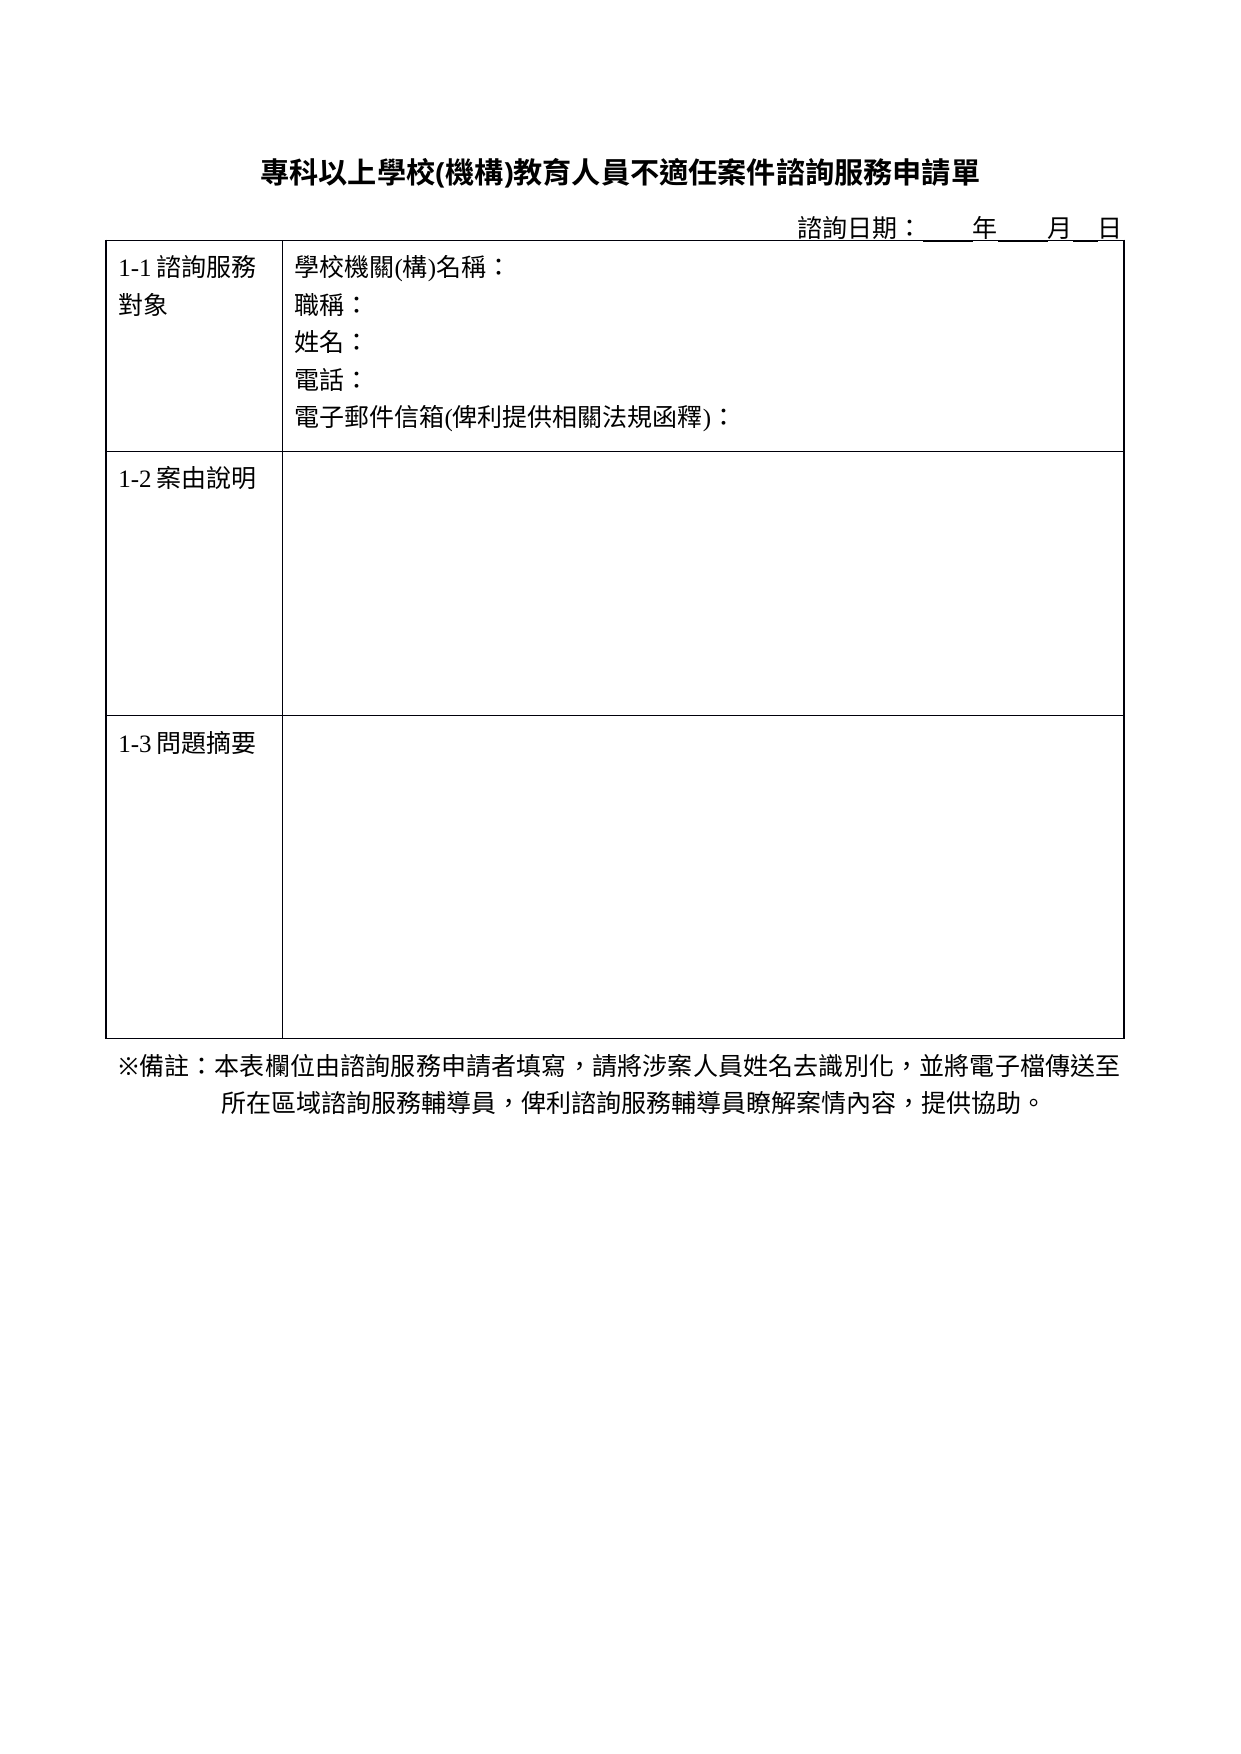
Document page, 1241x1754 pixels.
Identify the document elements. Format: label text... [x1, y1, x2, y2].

table_cell 1-3問題摘要 [107, 716, 282, 1037]
table_header 1-1諮詢服務對象 [107, 241, 282, 451]
table_cell 1-2案由說明 [107, 452, 282, 715]
table_cell [283, 452, 1123, 715]
text 諮詢日期： 年 月 日 [118, 202, 1122, 239]
table_header 學校機關(構)名稱： 職稱： 姓名： 電話： 電子郵件信箱(俾利提供相關法規函釋)： [283, 241, 1123, 451]
text 專科以上學校(機構)教育人員不適任案件諮詢服務申請單 [118, 127, 1122, 202]
text ※備註：本表欄位由諮詢服務申請者填寫，請將涉案人員姓名去識別化，並將電子檔傳送至所在區域諮詢服務輔導員，俾利諮詢服務輔導員瞭解案情內容，提供協助。 [118, 1039, 1122, 1114]
table_cell [283, 716, 1123, 1037]
